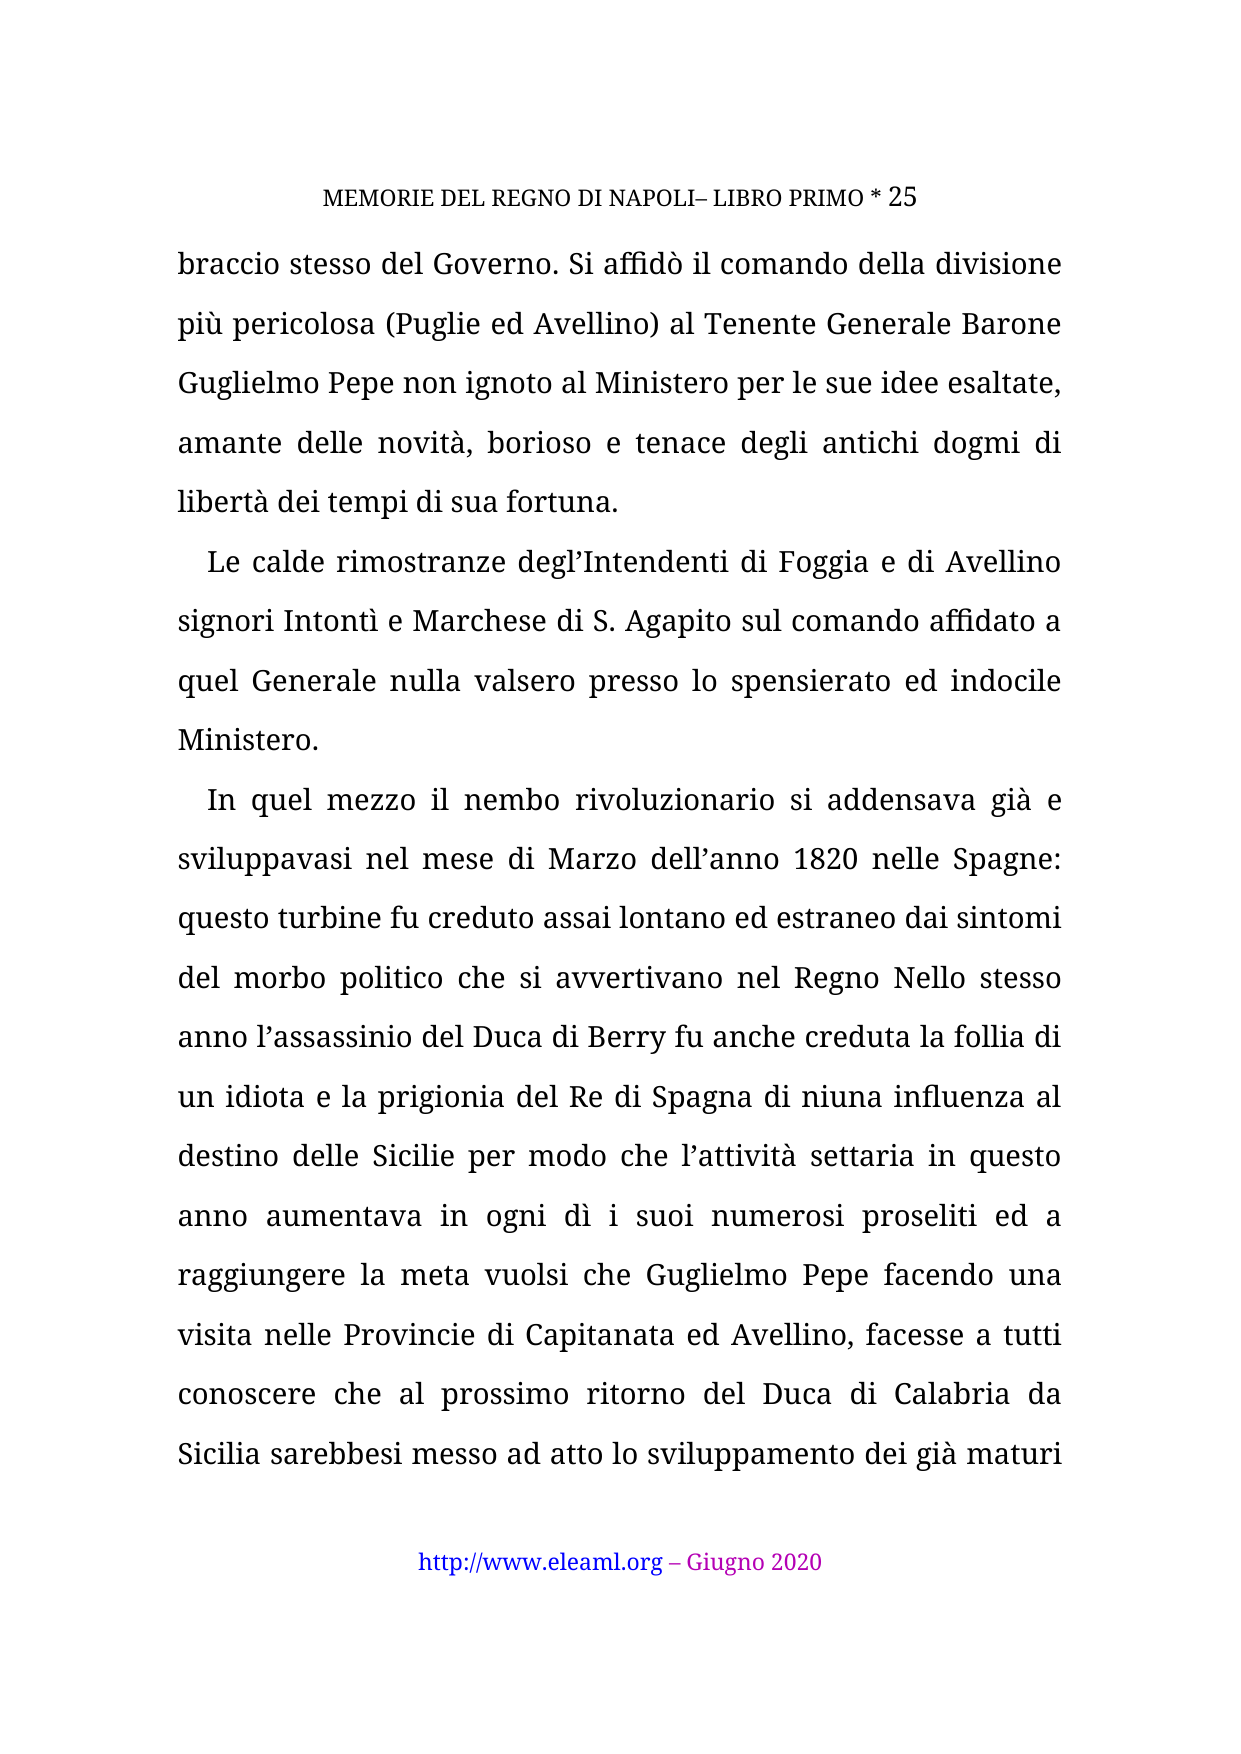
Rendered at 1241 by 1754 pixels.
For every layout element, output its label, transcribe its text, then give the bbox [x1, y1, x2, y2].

text Le calde rimostranze degl’Intendenti di Foggia e di Avellino signori Intontì e Marchese di S. Agapito sul comando affidato a quel Generale nulla valsero presso lo spensierato ed indocile Ministero. [177, 541, 1063, 759]
text In quel mezzo il nembo rivoluzionario si addensava già e sviluppavasi nel mese di Marzo dell’anno 1820 nelle Spagne: questo turbine fu creduto assai lontano ed estraneo dai sintomi del morbo politico che si avvertivano nel Regno Nello stesso anno l’assassinio del Duca di Berry fu anche creduta la follia di un idiota e la prigionia del Re di Spagna di niuna influenza al destino delle Sicilie per modo che l’attività settaria in questo anno aumentava in ogni dì i suoi numerosi proseliti ed a raggiungere la meta vuolsi che Guglielmo Pepe facendo una visita nelle Provincie di Capitanata ed Avellino, facesse a tutti conoscere che al prossimo ritorno del Duca di Calabria da Sicilia sarebbesi messo ad atto lo sviluppamento dei già maturi [177, 779, 1063, 1473]
text braccio stesso del Governo. Si affidò il comando della divisione più pericolosa (Puglie ed Avellino) al Tenente Generale Barone Guglielmo Pepe non ignoto al Ministero per le sue idee esaltate, amante delle novità, borioso e tenace degli antichi dogmi di libertà dei tempi di sua fortuna. [177, 243, 1063, 521]
